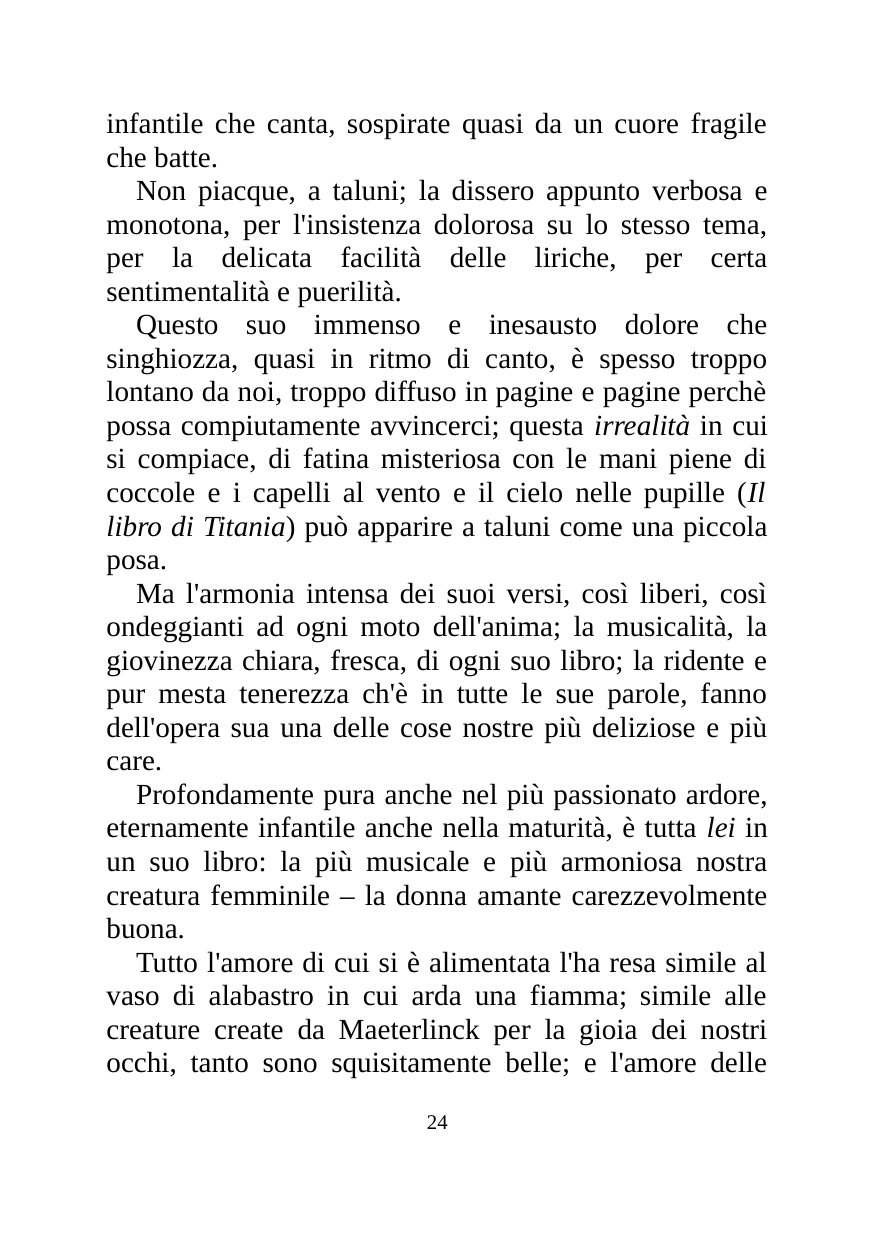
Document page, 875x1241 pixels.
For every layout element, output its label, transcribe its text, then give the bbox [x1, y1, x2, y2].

text Profondamente pura anche nel più passionato ardore, eternamente infantile anche nella maturità, è tutta lei in un suo libro: la più musicale e più armoniosa nostra creatura femminile – la donna amante carezzevolmente buona. [106, 777, 768, 945]
text Questo suo immenso e inesausto dolore che singhiozza, quasi in ritmo di canto, è spesso troppo lontano da noi, troppo diffuso in pagine e pagine perchè possa compiutamente avvincerci; questa irrealità in cui si compiace, di fatina misteriosa con le mani piene di coccole e i capelli al vento e il cielo nelle pupille (Il libro di Titania) può apparire a taluni come una piccola posa. [106, 307, 768, 576]
text Tutto l'amore di cui si è alimentata l'ha resa simile al vaso di alabastro in cui arda una fiamma; simile alle creature create da Maeterlinck per la gioia dei nostri occhi, tanto sono squisitamente belle; e l'amore delle [106, 945, 768, 1079]
text Non piacque, a taluni; la dissero appunto verbosa e monotona, per l'insistenza dolorosa su lo stesso tema, per la delicata facilità delle liriche, per certa sentimentalità e puerilità. [106, 173, 768, 307]
text infantile che canta, sospirate quasi da un cuore fragile che batte. [106, 106, 768, 173]
text Ma l'armonia intensa dei suoi versi, così liberi, così ondeggianti ad ogni moto dell'anima; la musicalità, la giovinezza chiara, fresca, di ogni suo libro; la ridente e pur mesta tenerezza ch'è in tutte le sue parole, fanno dell'opera sua una delle cose nostre più deliziose e più care. [106, 576, 768, 777]
